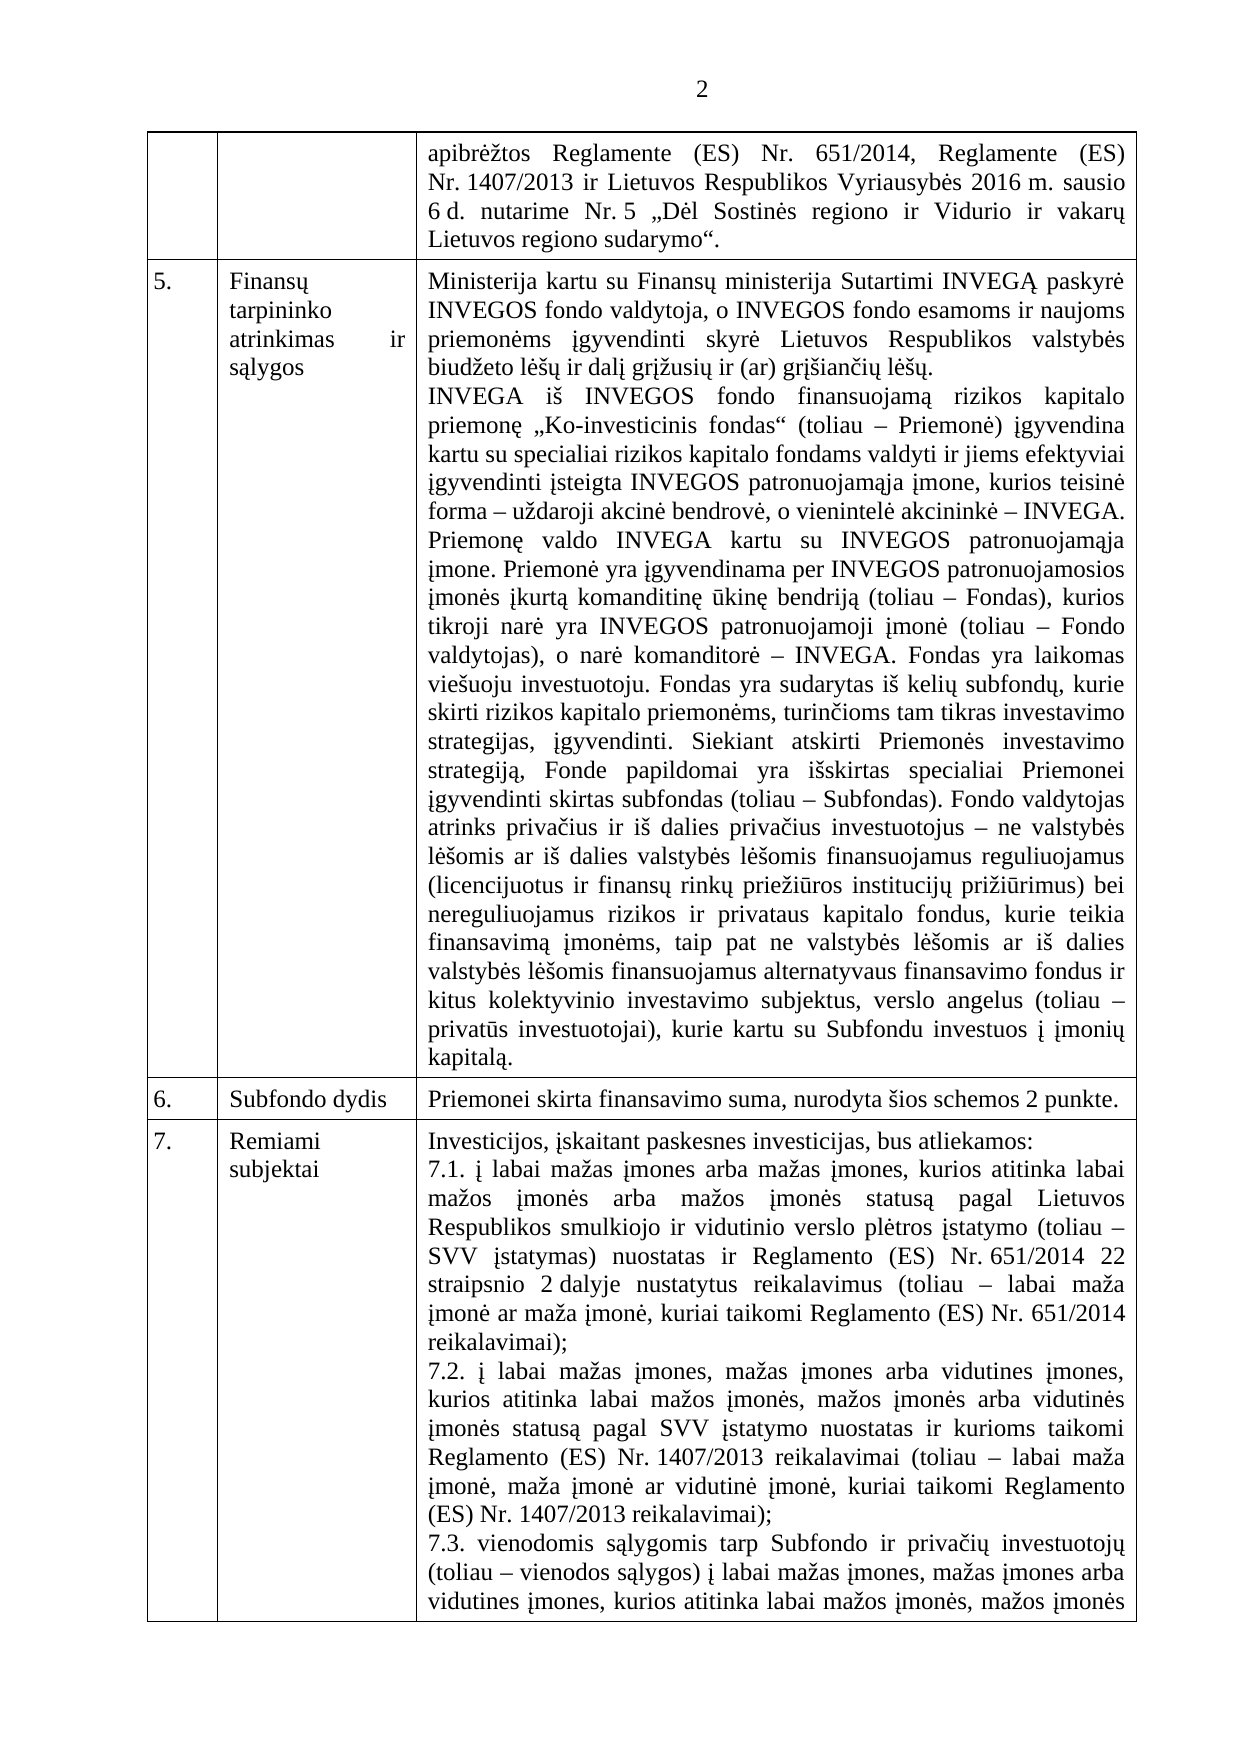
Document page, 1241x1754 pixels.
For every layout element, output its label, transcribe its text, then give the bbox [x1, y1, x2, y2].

table_cell [148, 133, 217, 259]
table_cell apibrėžtos Reglamente (ES) Nr. 651/2014, Reglamente (ES) Nr. 1407/2013 ir Lietuvos Respublikos Vyriausybės 2016 m. sausio 6 d. nutarime Nr. 5 „Dėl Sostinės regiono ir Vidurio ir vakarų Lietuvos regiono sudarymo“. [417, 133, 1136, 259]
table_cell Ministerija kartu su Finansų ministerija Sutartimi INVEGĄ paskyrė INVEGOS fondo valdytoja, o INVEGOS fondo esamoms ir naujoms priemonėms įgyvendinti skyrė Lietuvos Respublikos valstybės biudžeto lėšų ir dalį grįžusių ir (ar) grįšiančių lėšų. INVEGA iš INVEGOS fondo finansuojamą rizikos kapitalo priemonę „Ko-investicinis fondas“ (toliau – Priemonė) įgyvendina kartu su specialiai rizikos kapitalo fondams valdyti ir jiems efektyviai įgyvendinti įsteigta INVEGOS patronuojamąja įmone, kurios teisinė forma – uždaroji akcinė bendrovė, o vienintelė akcininkė – INVEGA. Priemonę valdo INVEGA kartu su INVEGOS patronuojamąja įmone. Priemonė yra įgyvendinama per INVEGOS patronuojamosios įmonės įkurtą komanditinę ūkinę bendriją (toliau – Fondas), kurios tikroji narė yra INVEGOS patronuojamoji įmonė (toliau – Fondo valdytojas), o narė komanditorė – INVEGA. Fondas yra laikomas viešuoju investuotoju. Fondas yra sudarytas iš kelių subfondų, kurie skirti rizikos kapitalo priemonėms, turinčioms tam tikras investavimo strategijas, įgyvendinti. Siekiant atskirti Priemonės investavimo strategiją, Fonde papildomai yra išskirtas specialiai Priemonei įgyvendinti skirtas subfondas (toliau – Subfondas). Fondo valdytojas atrinks privačius ir iš dalies privačius investuotojus – ne valstybės lėšomis ar iš dalies valstybės lėšomis finansuojamus reguliuojamus (licencijuotus ir finansų rinkų priežiūros institucijų prižiūrimus) bei nereguliuojamus rizikos ir privataus kapitalo fondus, kurie teikia finansavimą įmonėms, taip pat ne valstybės lėšomis ar iš dalies valstybės lėšomis finansuojamus alternatyvaus finansavimo fondus ir kitus kolektyvinio investavimo subjektus, verslo angelus (toliau – privatūs investuotojai), kurie kartu su Subfondu investuos į įmonių kapitalą. [417, 260, 1136, 1077]
table_cell Priemonei skirta finansavimo suma, nurodyta šios schemos 2 punkte. [417, 1078, 1136, 1119]
table_cell Investicijos, įskaitant paskesnes investicijas, bus atliekamos: 7.1. į labai mažas įmones arba mažas įmones, kurios atitinka labai mažos įmonės arba mažos įmonės statusą pagal Lietuvos Respublikos smulkiojo ir vidutinio verslo plėtros įstatymo (toliau – SVV įstatymas) nuostatas ir Reglamento (ES) Nr. 651/2014 22 straipsnio 2 dalyje nustatytus reikalavimus (toliau – labai maža įmonė ar maža įmonė, kuriai taikomi Reglamento (ES) Nr. 651/2014 reikalavimai); 7.2. į labai mažas įmones, mažas įmones arba vidutines įmones, kurios atitinka labai mažos įmonės, mažos įmonės arba vidutinės įmonės statusą pagal SVV įstatymo nuostatas ir kurioms taikomi Reglamento (ES) Nr. 1407/2013 reikalavimai (toliau – labai maža įmonė, maža įmonė ar vidutinė įmonė, kuriai taikomi Reglamento (ES) Nr. 1407/2013 reikalavimai); 7.3. vienodomis sąlygomis tarp Subfondo ir privačių investuotojų (toliau – vienodos sąlygos) į labai mažas įmones, mažas įmones arba vidutines įmones, kurios atitinka labai mažos įmonės, mažos įmonės [417, 1120, 1136, 1621]
table_cell [218, 133, 416, 259]
table_cell 7. [148, 1120, 217, 1621]
table_cell Remiami subjektai [218, 1120, 416, 1621]
table_cell Finansų tarpininko atrinkimas ir sąlygos [218, 260, 416, 1077]
table_cell 5. [148, 260, 217, 1077]
table_cell 6. [148, 1078, 217, 1119]
table_cell Subfondo dydis [218, 1078, 416, 1119]
